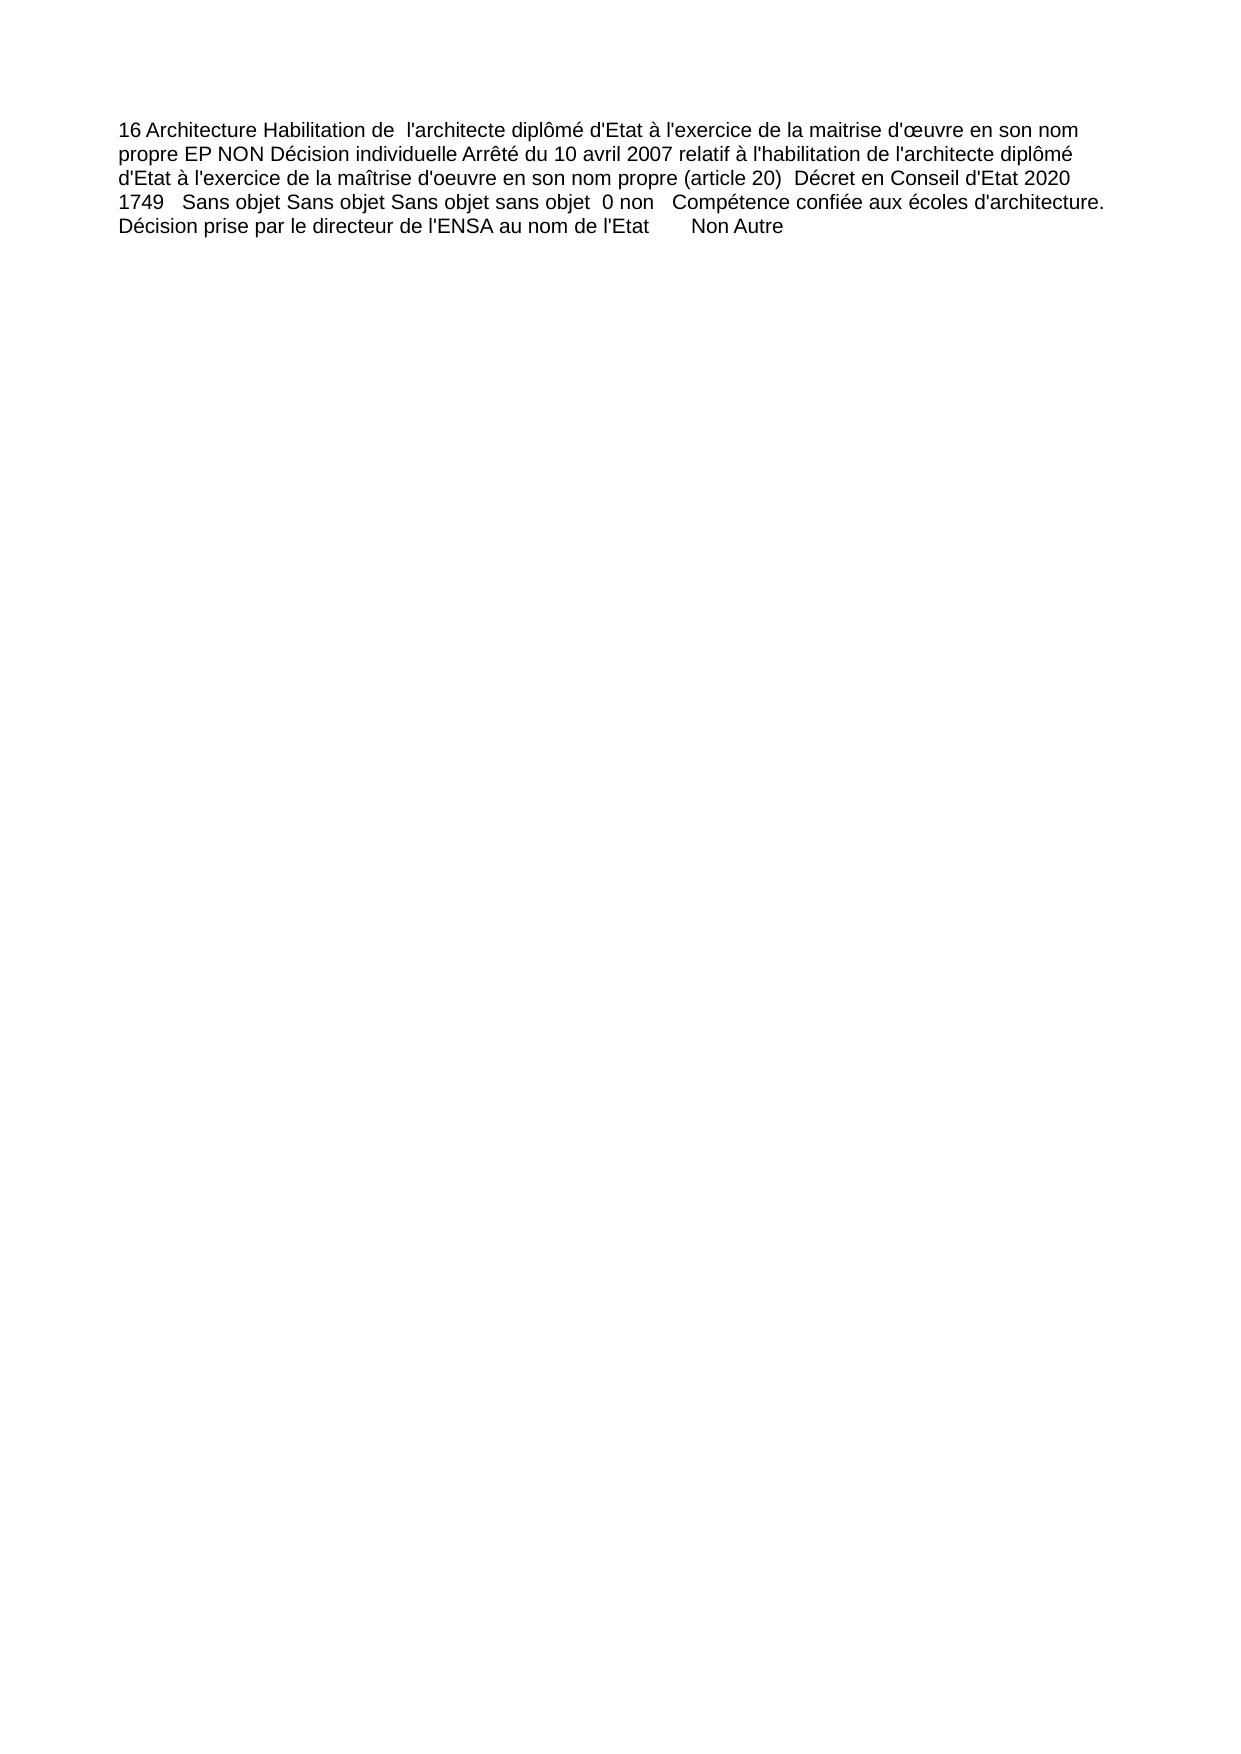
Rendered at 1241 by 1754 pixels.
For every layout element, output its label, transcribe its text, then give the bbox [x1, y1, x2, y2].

text 16 Architecture Habilitation de l'architecte diplômé d'Etat à l'exercice de la maitrise d'œuvre en son nom propre EP NON Décision individuelle Arrêté du 10 avril 2007 relatif à l'habilitation de l'architecte diplômé d'Etat à l'exercice de la maîtrise d'oeuvre en son nom propre (article 20) Décret en Conseil d'Etat 2020 1749 Sans objet Sans objet Sans objet sans objet 0 non Compétence confiée aux écoles d'architecture. Décision prise par le directeur de l'ENSA au nom de l'Etat Non Autre [118, 118, 1122, 238]
